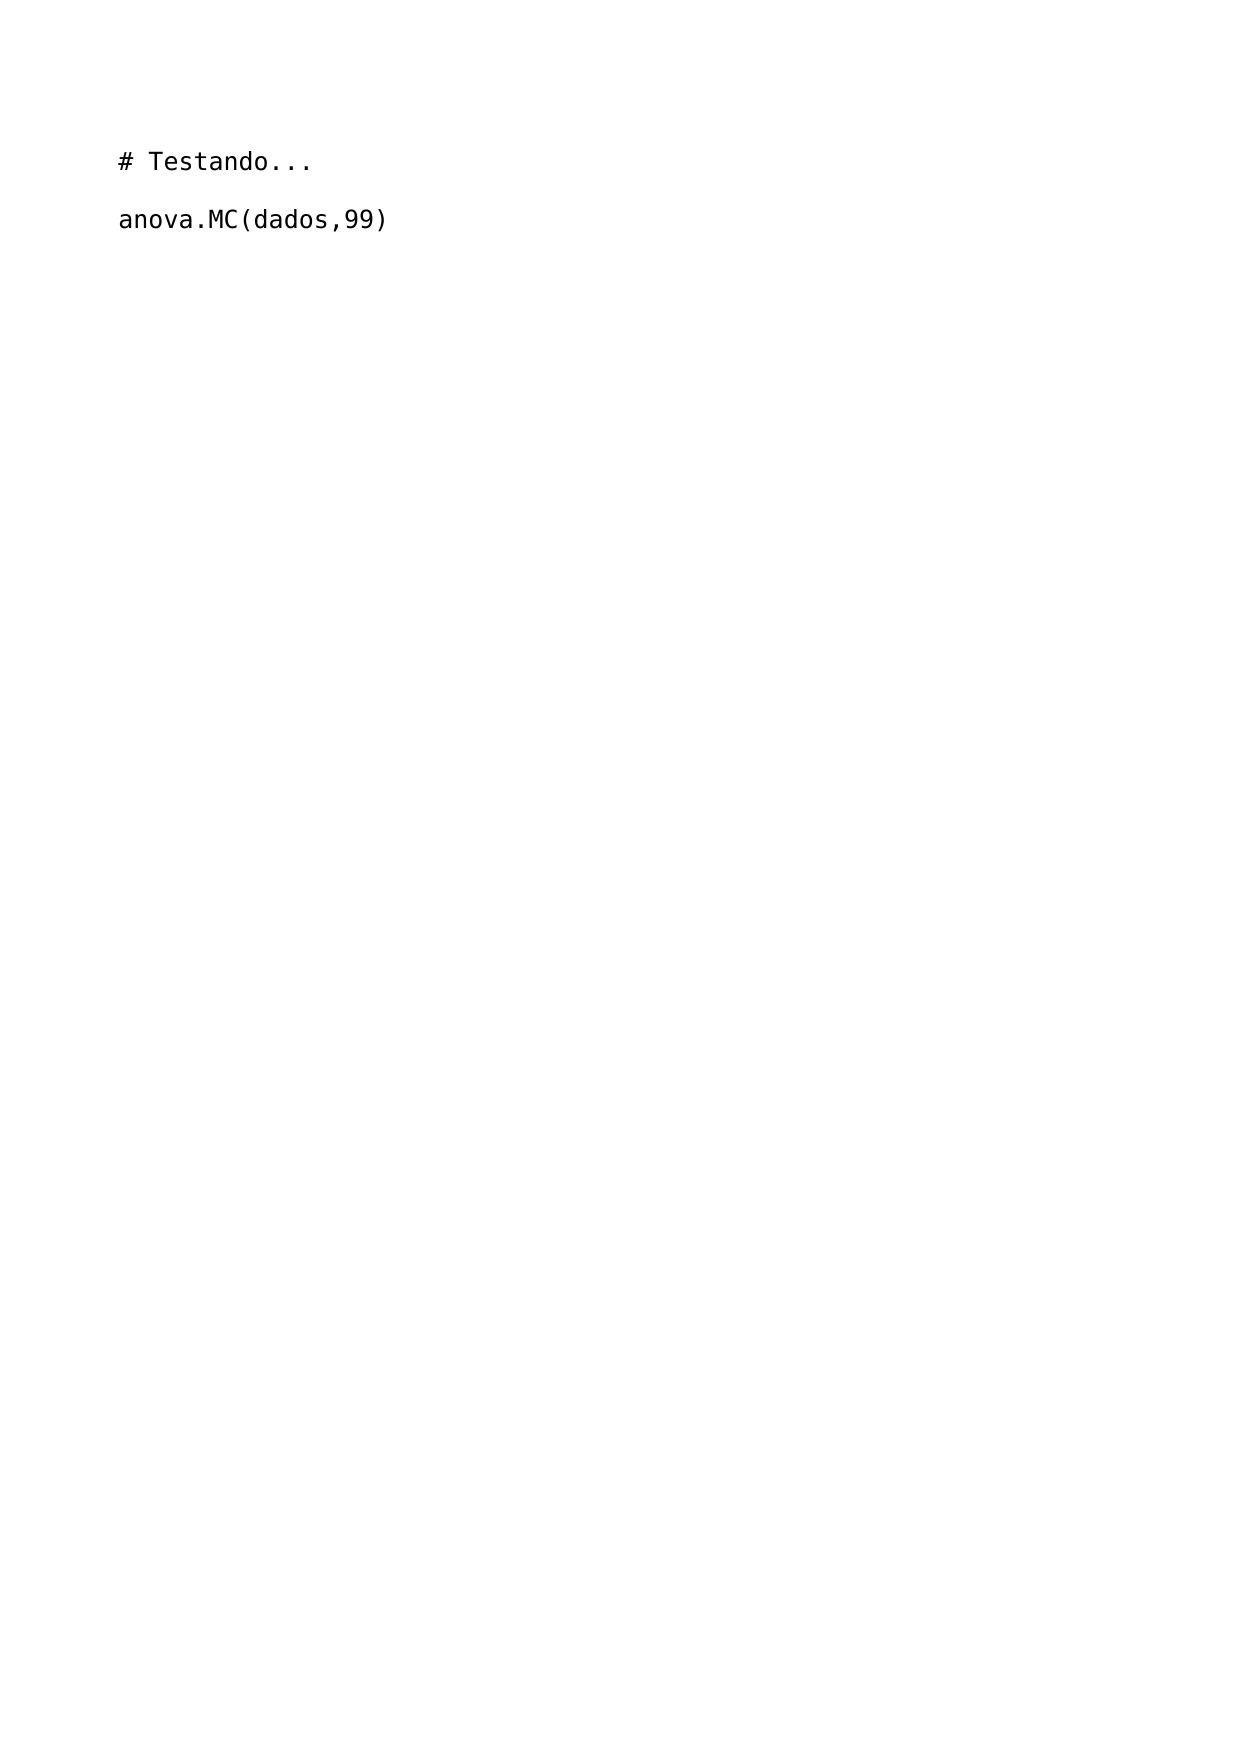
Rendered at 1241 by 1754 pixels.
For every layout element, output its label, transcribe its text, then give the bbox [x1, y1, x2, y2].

text # Testando... anova.MC(dados,99) [118, 118, 1122, 264]
